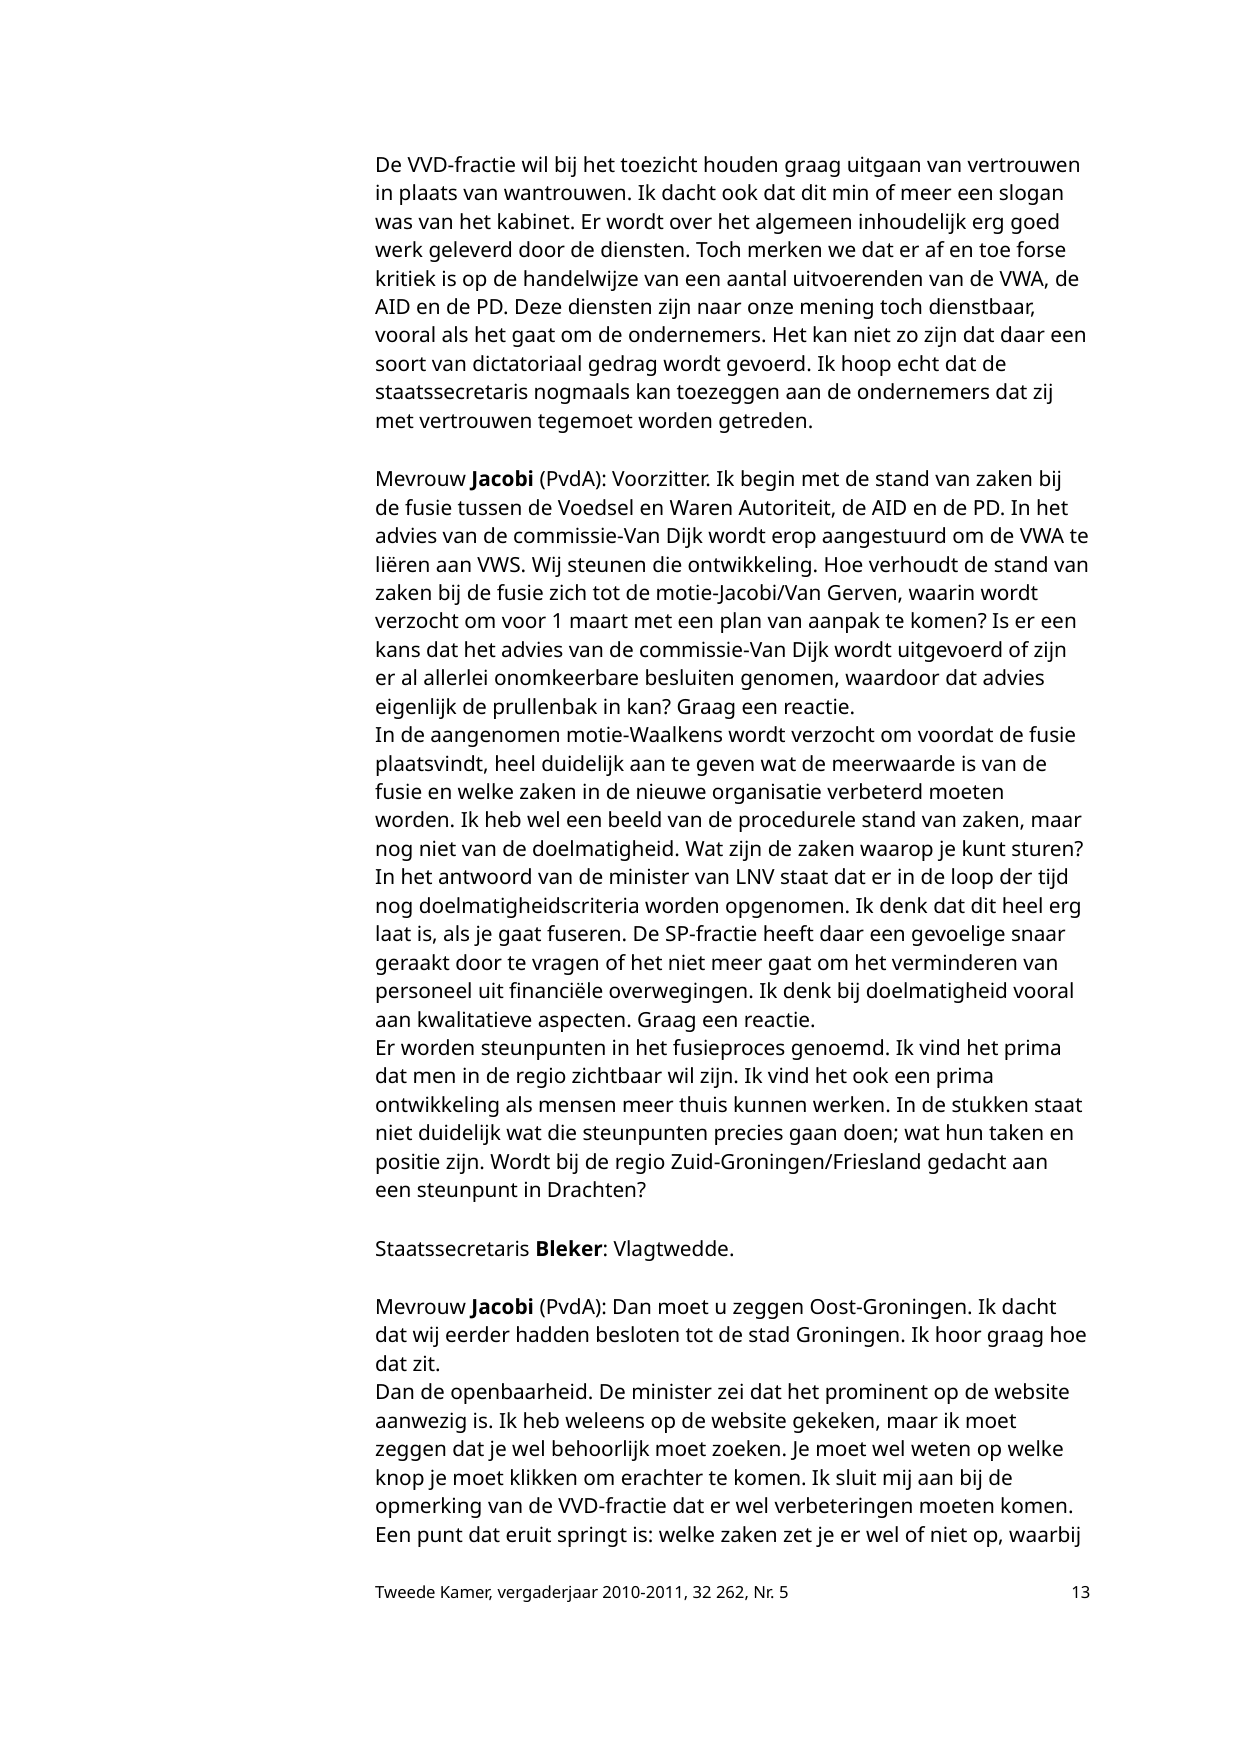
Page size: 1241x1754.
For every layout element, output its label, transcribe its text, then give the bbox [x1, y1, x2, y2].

text Staatssecretaris Bleker: Vlagtwedde. [375, 1291, 1090, 1319]
text Dan kom ik op de controles en het vergroten van de capaciteit en de kwaliteit van dierenartsen. Wij zijn positief over de ontwikkeling die we nu zien na alle grote problemen die we in het verleden hebben gehad rond toezicht en controle. Dat er nu fors meer dierenartsen aan de lat staan om de controles uit te oefenen vinden we dan ook prima, maar de vraag is waar het naartoe gaat. Wat is het eindplaatje wat betreft het aantal dierenartsen waar de staatssecretaris op focust? Wat is het doel? Krijgen de VWA-dierenartsen en de practitioners feedback over de meldingen en de onregelmatigheden, zodat zij weten waar zij mee bezig zijn en hun kennis kunnen aanscherpen? [375, 150, 1090, 207]
text Mevrouw Jacobi (PvdA): Dan moet u zeggen Oost-Groningen. Ik dacht dat wij eerder hadden besloten tot de stad Groningen. Ik hoor graag hoe dat zit. [375, 1349, 1090, 1434]
text Dan de openbaarheid. De minister zei dat het prominent op de website aanwezig is. Ik heb weleens op de website gekeken, maar ik moet zeggen dat je wel behoorlijk moet zoeken. Je moet wel weten op welke knop je moet klikken om erachter te komen. Ik sluit mij aan bij de opmerking van de VVD-fractie dat er wel verbeteringen moeten komen. Een punt dat eruit springt is: welke zaken zet je er wel of niet op, waarbij inderdaad een verschil is tussen informatief en sanctionerend. Dat ondersteun ik zeker, maar ik denk ook dat de informatie toegankelijker gemaakt kan worden. Graag een reactie. [375, 1434, 1090, 1548]
text De VVD-fractie wil bij het toezicht houden graag uitgaan van vertrouwen in plaats van wantrouwen. Ik dacht ook dat dit min of meer een slogan was van het kabinet. Er wordt over het algemeen inhoudelijk erg goed werk geleverd door de diensten. Toch merken we dat er af en toe forse kritiek is op de handelwijze van een aantal uitvoerenden van de VWA, de AID en de PD. Deze diensten zijn naar onze mening toch dienstbaar, vooral als het gaat om de ondernemers. Het kan niet zo zijn dat daar een soort van dictatoriaal gedrag wordt gevoerd. Ik hoop echt dat de staatssecretaris nogmaals kan toezeggen aan de ondernemers dat zij met vertrouwen tegemoet worden getreden. [375, 207, 1090, 491]
text Mevrouw Jacobi (PvdA): Voorzitter. Ik begin met de stand van zaken bij de fusie tussen de Voedsel en Waren Autoriteit, de AID en de PD. In het advies van de commissie-Van Dijk wordt erop aangestuurd om de VWA te liëren aan VWS. Wij steunen die ontwikkeling. Hoe verhoudt de stand van zaken bij de fusie zich tot de motie-Jacobi/Van Gerven, waarin wordt verzocht om voor 1 maart met een plan van aanpak te komen? Is er een kans dat het advies van de commissie-Van Dijk wordt uitgevoerd of zijn er al allerlei onomkeerbare besluiten genomen, waardoor dat advies eigenlijk de prullenbak in kan? Graag een reactie. [375, 521, 1090, 777]
text Er worden steunpunten in het fusieproces genoemd. Ik vind het prima dat men in de regio zichtbaar wil zijn. Ik vind het ook een prima ontwikkeling als mensen meer thuis kunnen werken. In de stukken staat niet duidelijk wat die steunpunten precies gaan doen; wat hun taken en positie zijn. Wordt bij de regio Zuid-Groningen/Friesland gedacht aan een steunpunt in Drachten? [375, 1090, 1090, 1261]
text In de aangenomen motie-Waalkens wordt verzocht om voordat de fusie plaatsvindt, heel duidelijk aan te geven wat de meerwaarde is van de fusie en welke zaken in de nieuwe organisatie verbeterd moeten worden. Ik heb wel een beeld van de procedurele stand van zaken, maar nog niet van de doelmatigheid. Wat zijn de zaken waarop je kunt sturen? In het antwoord van de minister van LNV staat dat er in de loop der tijd nog doelmatigheidscriteria worden opgenomen. Ik denk dat dit heel erg laat is, als je gaat fuseren. De SP-fractie heeft daar een gevoelige snaar geraakt door te vragen of het niet meer gaat om het verminderen van personeel uit financiële overwegingen. Ik denk bij doelmatigheid vooral aan kwalitatieve aspecten. Graag een reactie. [375, 777, 1090, 1090]
